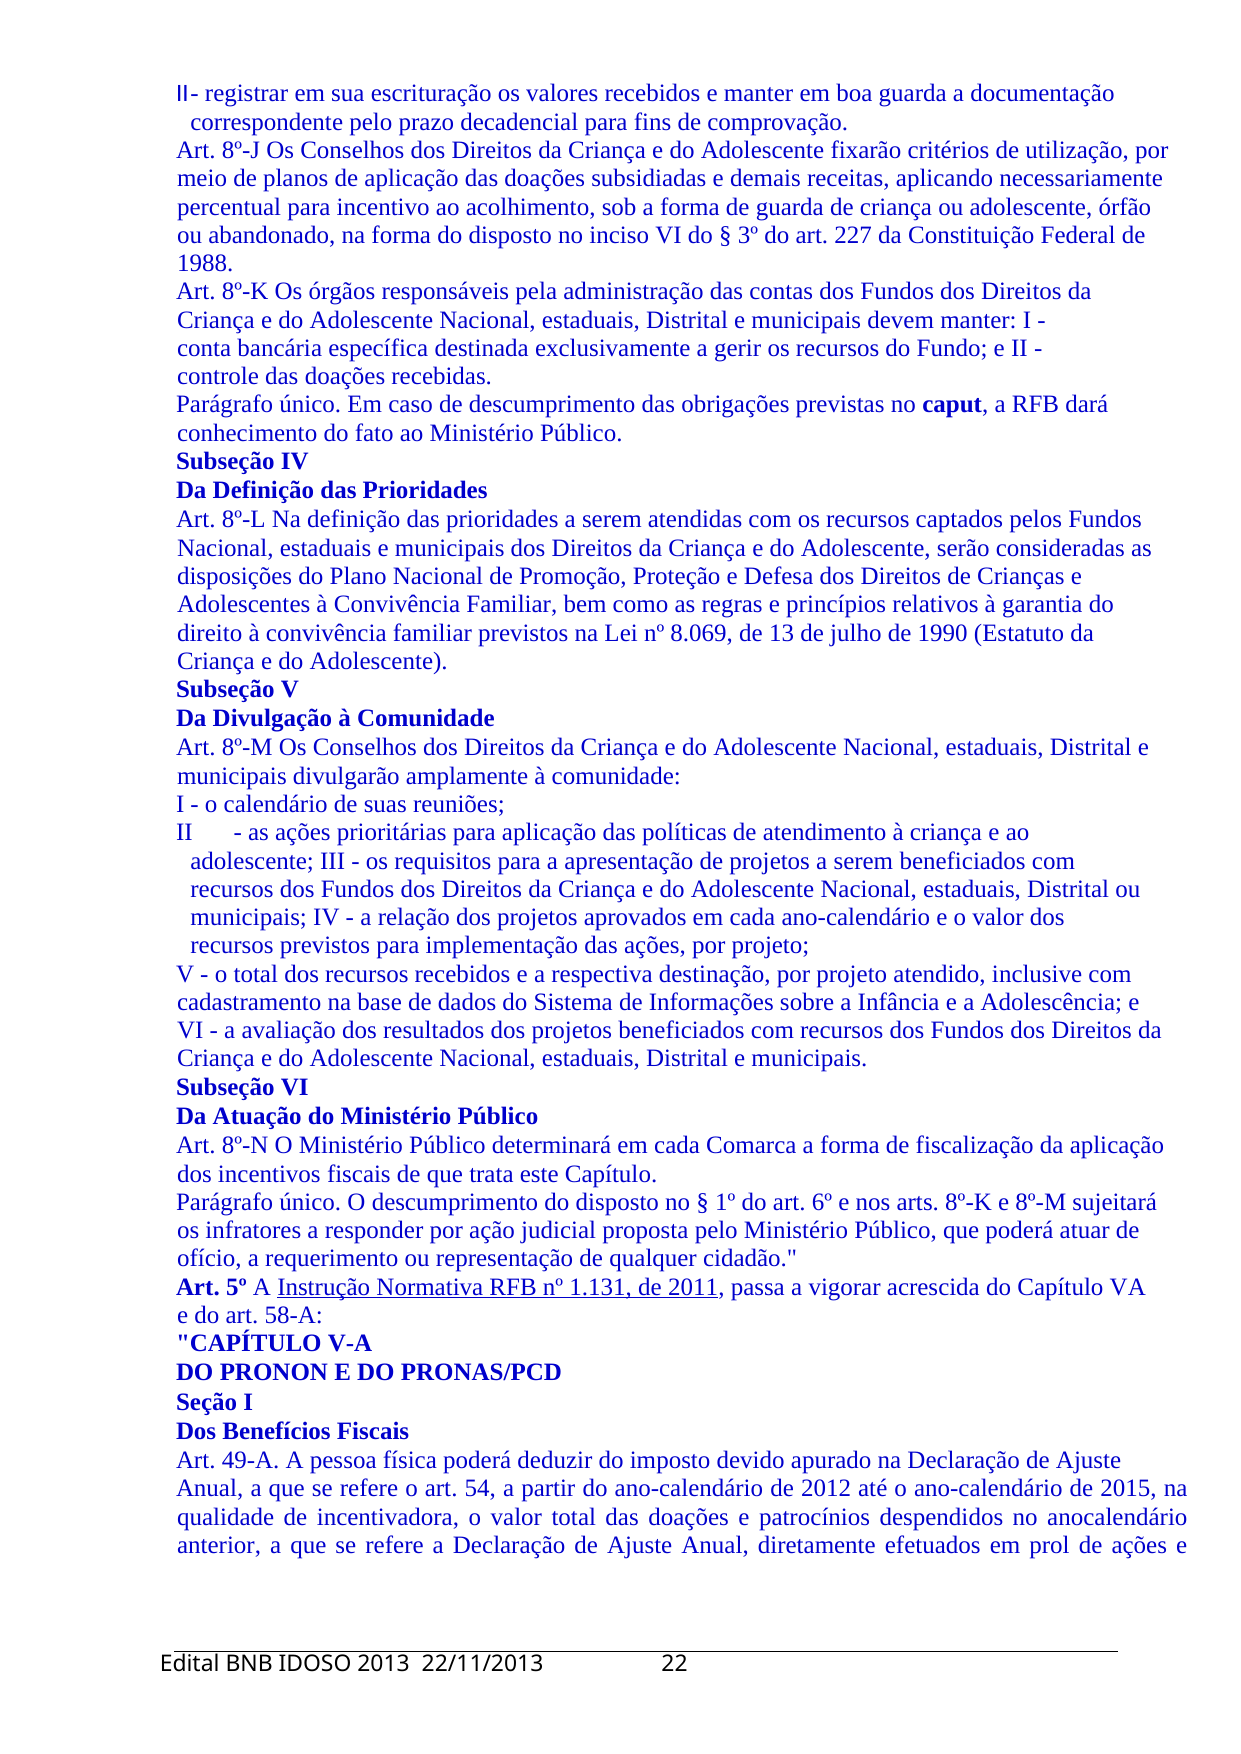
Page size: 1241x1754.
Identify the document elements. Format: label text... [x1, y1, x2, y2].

text Art. 8º-M Os Conselhos dos Direitos da Criança e do Adolescente Nacional, estaduais, Distrital e municipais divulgarão amplamente à comunidade: [176, 733, 1188, 790]
list - as ações prioritárias para aplicação das políticas de atendimento à criança e ao adolescente; III - os requisitos para a apresentação de projetos a serem beneficiados com recursos dos Fundos dos Direitos da Criança e do Adolescente Nacional, estaduais, Distrital ou municipais; IV - a relação dos projetos aprovados em cada ano-calendário e o valor dos recursos previstos para implementação das ações, por projeto; [176, 818, 1149, 959]
text Art. 5º A Instrução Normativa RFB nº 1.131, de 2011, passa a vigorar acrescida do Capítulo VA e do art. 58-A: [176, 1272, 1156, 1329]
list - o calendário de suas reuniões; [176, 790, 1149, 818]
text Art. 8º-K Os órgãos responsáveis pela administração das contas dos Fundos dos Direitos da Criança e do Adolescente Nacional, estaduais, Distrital e municipais devem manter: I - conta bancária específica destinada exclusivamente a gerir os recursos do Fundo; e II - controle das doações recebidas. [176, 277, 1099, 390]
text Art. 8º-L Na definição das prioridades a serem atendidas com os recursos captados pelos Fundos Nacional, estaduais e municipais dos Direitos da Criança e do Adolescente, serão consideradas as disposições do Plano Nacional de Promoção, Proteção e Defesa dos Direitos de Crianças e Adolescentes à Convivência Familiar, bem como as regras e princípios relativos à garantia do direito à convivência familiar previstos na Lei nº 8.069, de 13 de julho de 1990 (Estatuto da Criança e do Adolescente). [176, 505, 1152, 674]
text Art. 49-A. A pessoa física poderá deduzir do imposto devido apurado na Declaração de Ajuste [176, 1446, 1188, 1474]
text DO PRONON E DO PRONAS/PCD [176, 1358, 1190, 1386]
text Parágrafo único. Em caso de descumprimento das obrigações previstas no caput, a RFB dará conhecimento do fato ao Ministério Público. [176, 390, 1188, 447]
text Dos Benefícios Fiscais [176, 1417, 1190, 1445]
text Parágrafo único. O descumprimento do disposto no § 1º do art. 6º e nos arts. 8º-K e 8º-M sujeitará os infratores a responder por ação judicial proposta pelo Ministério Público, que poderá atuar de ofício, a requerimento ou representação de qualquer cidadão." [176, 1188, 1158, 1272]
text Da Atuação do Ministério Público [176, 1102, 1190, 1130]
text Subseção IV [176, 447, 1190, 475]
text Art. 8º-N O Ministério Público determinará em cada Comarca a forma de fiscalização da aplicação dos incentivos fiscais de que trata este Capítulo. [176, 1131, 1165, 1187]
text Subseção V [176, 675, 1190, 703]
text "CAPÍTULO V-A [176, 1329, 1190, 1357]
text V - o total dos recursos recebidos e a respectiva destinação, por projeto atendido, inclusive com cadastramento na base de dados do Sistema de Informações sobre a Infância e a Adolescência; e VI - a avaliação dos resultados dos projetos beneficiados com recursos dos Fundos dos Direitos da Criança e do Adolescente Nacional, estaduais, Distrital e municipais. [176, 959, 1162, 1072]
text Da Divulgação à Comunidade [176, 704, 1190, 732]
text Anual, a que se refere o art. 54, a partir do ano-calendário de 2012 até o ano-calendário de 2015, na qualidade de incentivadora, o valor total das doações e patrocínios despendidos no anocalendário anterior, a que se refere a Declaração de Ajuste Anual, diretamente efetuados em prol de ações e [176, 1474, 1188, 1559]
text Da Definição das Prioridades [176, 476, 1190, 504]
text Art. 8º-J Os Conselhos dos Direitos da Criança e do Adolescente fixarão critérios de utilização, por meio de planos de aplicação das doações subsidiadas e demais receitas, aplicando necessariamente percentual para incentivo ao acolhimento, sob a forma de guarda de criança ou adolescente, órfão ou abandonado, na forma do disposto no inciso VI do § 3º do art. 227 da Constituição Federal de 1988. [176, 136, 1170, 277]
list - registrar em sua escrituração os valores recebidos e manter em boa guarda a documentação correspondente pelo prazo decadencial para fins de comprovação. [176, 78, 1188, 136]
text Seção I [176, 1387, 1190, 1416]
text Subseção VI [176, 1072, 1190, 1101]
